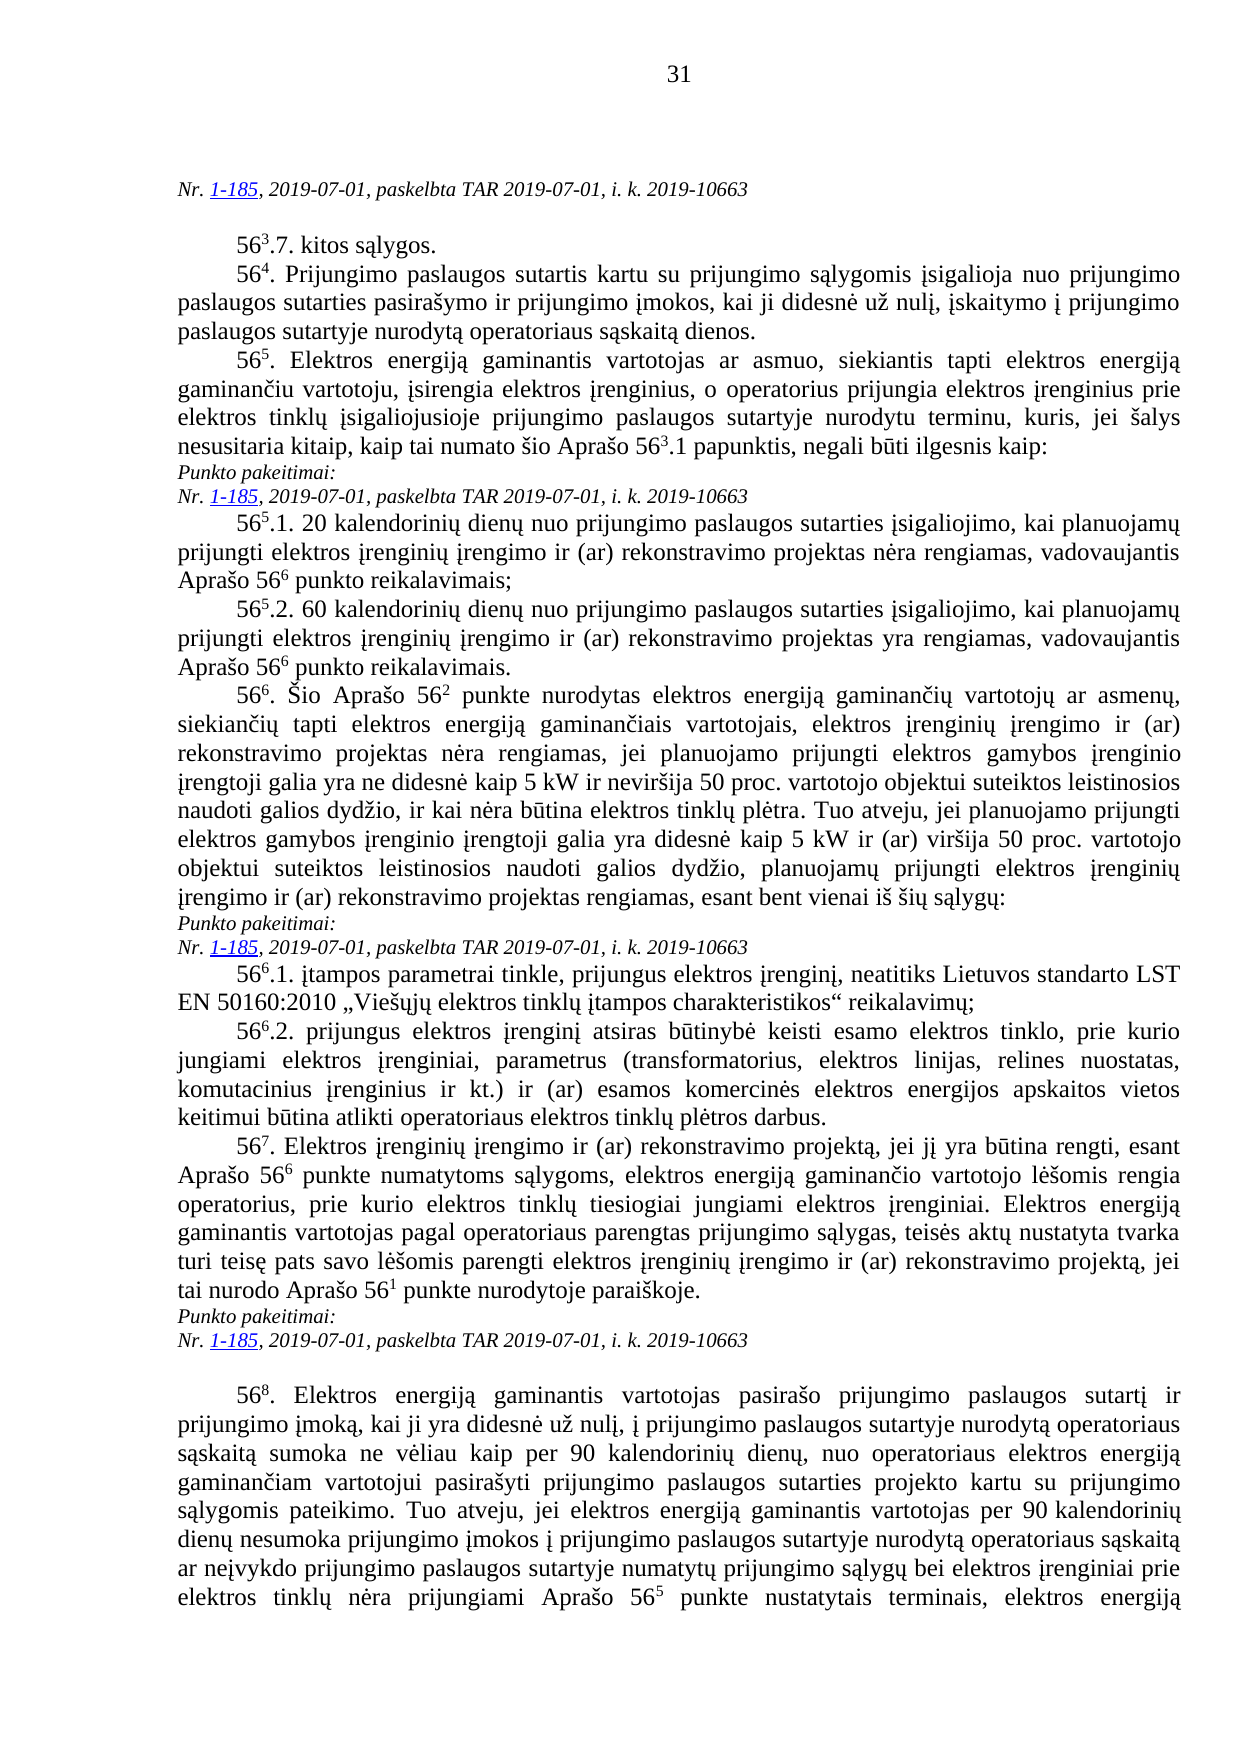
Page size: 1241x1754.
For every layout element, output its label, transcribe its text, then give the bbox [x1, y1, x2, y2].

text 568. Elektros energiją gaminantis vartotojas pasirašo prijungimo paslaugos sutartį ir prijungimo įmoką, kai ji yra didesnė už nulį, į prijungimo paslaugos sutartyje nurodytą operatoriaus sąskaitą sumoka ne vėliau kaip per 90 kalendorinių dienų, nuo operatoriaus elektros energiją gaminančiam vartotojui pasirašyti prijungimo paslaugos sutarties projekto kartu su prijungimo sąlygomis pateikimo. Tuo atveju, jei elektros energiją gaminantis vartotojas per 90 kalendorinių dienų nesumoka prijungimo įmokos į prijungimo paslaugos sutartyje nurodytą operatoriaus sąskaitą ar neįvykdo prijungimo paslaugos sutartyje numatytų prijungimo sąlygų bei elektros įrenginiai prie elektros tinklų nėra prijungiami Aprašo 565 punkte nustatytais terminais, elektros energiją [177, 1381, 1181, 1611]
text Punkto pakeitimai: [177, 1304, 1181, 1328]
text 565.2. 60 kalendorinių dienų nuo prijungimo paslaugos sutarties įsigaliojimo, kai planuojamų prijungti elektros įrenginių įrengimo ir (ar) rekonstravimo projektas yra rengiamas, vadovaujantis Aprašo 566 punkto reikalavimais. [177, 594, 1181, 681]
text 564. Prijungimo paslaugos sutartis kartu su prijungimo sąlygomis įsigalioja nuo prijungimo paslaugos sutarties pasirašymo ir prijungimo įmokos, kai ji didesnė už nulį, įskaitymo į prijungimo paslaugos sutartyje nurodytą operatoriaus sąskaitą dienos. [177, 259, 1181, 345]
text Punkto pakeitimai: [177, 911, 1181, 935]
text 563.7. kitos sąlygos. [177, 230, 1181, 259]
text 565.1. 20 kalendorinių dienų nuo prijungimo paslaugos sutarties įsigaliojimo, kai planuojamų prijungti elektros įrenginių įrengimo ir (ar) rekonstravimo projektas nėra rengiamas, vadovaujantis Aprašo 566 punkto reikalavimais; [177, 508, 1181, 594]
text Nr. 1-185, 2019-07-01, paskelbta TAR 2019-07-01, i. k. 2019-10663 [177, 1328, 1181, 1352]
text 565. Elektros energiją gaminantis vartotojas ar asmuo, siekiantis tapti elektros energiją gaminančiu vartotoju, įsirengia elektros įrenginius, o operatorius prijungia elektros įrenginius prie elektros tinklų įsigaliojusioje prijungimo paslaugos sutartyje nurodytu terminu, kuris, jei šalys nesusitaria kitaip, kaip tai numato šio Aprašo 563.1 papunktis, negali būti ilgesnis kaip: [177, 345, 1181, 460]
text 566.2. prijungus elektros įrenginį atsiras būtinybė keisti esamo elektros tinklo, prie kurio jungiami elektros įrenginiai, parametrus (transformatorius, elektros linijas, relines nuostatas, komutacinius įrenginius ir kt.) ir (ar) esamos komercinės elektros energijos apskaitos vietos keitimui būtina atlikti operatoriaus elektros tinklų plėtros darbus. [177, 1016, 1181, 1131]
text Punkto pakeitimai: [177, 460, 1181, 484]
text 566. Šio Aprašo 562 punkte nurodytas elektros energiją gaminančių vartotojų ar asmenų, siekiančių tapti elektros energiją gaminančiais vartotojais, elektros įrenginių įrengimo ir (ar) rekonstravimo projektas nėra rengiamas, jei planuojamo prijungti elektros gamybos įrenginio įrengtoji galia yra ne didesnė kaip 5 kW ir neviršija 50 proc. vartotojo objektui suteiktos leistinosios naudoti galios dydžio, ir kai nėra būtina elektros tinklų plėtra. Tuo atveju, jei planuojamo prijungti elektros gamybos įrenginio įrengtoji galia yra didesnė kaip 5 kW ir (ar) viršija 50 proc. vartotojo objektui suteiktos leistinosios naudoti galios dydžio, planuojamų prijungti elektros įrenginių įrengimo ir (ar) rekonstravimo projektas rengiamas, esant bent vienai iš šių sąlygų: [177, 681, 1181, 911]
text Nr. 1-185, 2019-07-01, paskelbta TAR 2019-07-01, i. k. 2019-10663 [177, 484, 1181, 508]
text Nr. 1-185, 2019-07-01, paskelbta TAR 2019-07-01, i. k. 2019-10663 [177, 177, 1181, 201]
text Nr. 1-185, 2019-07-01, paskelbta TAR 2019-07-01, i. k. 2019-10663 [177, 935, 1181, 959]
text 567. Elektros įrenginių įrengimo ir (ar) rekonstravimo projektą, jei jį yra būtina rengti, esant Aprašo 566 punkte numatytoms sąlygoms, elektros energiją gaminančio vartotojo lėšomis rengia operatorius, prie kurio elektros tinklų tiesiogiai jungiami elektros įrenginiai. Elektros energiją gaminantis vartotojas pagal operatoriaus parengtas prijungimo sąlygas, teisės aktų nustatyta tvarka turi teisę pats savo lėšomis parengti elektros įrenginių įrengimo ir (ar) rekonstravimo projektą, jei tai nurodo Aprašo 561 punkte nurodytoje paraiškoje. [177, 1131, 1181, 1304]
text 566.1. įtampos parametrai tinkle, prijungus elektros įrenginį, neatitiks Lietuvos standarto LST EN 50160:2010 „Viešųjų elektros tinklų įtampos charakteristikos“ reikalavimų; [177, 959, 1181, 1016]
